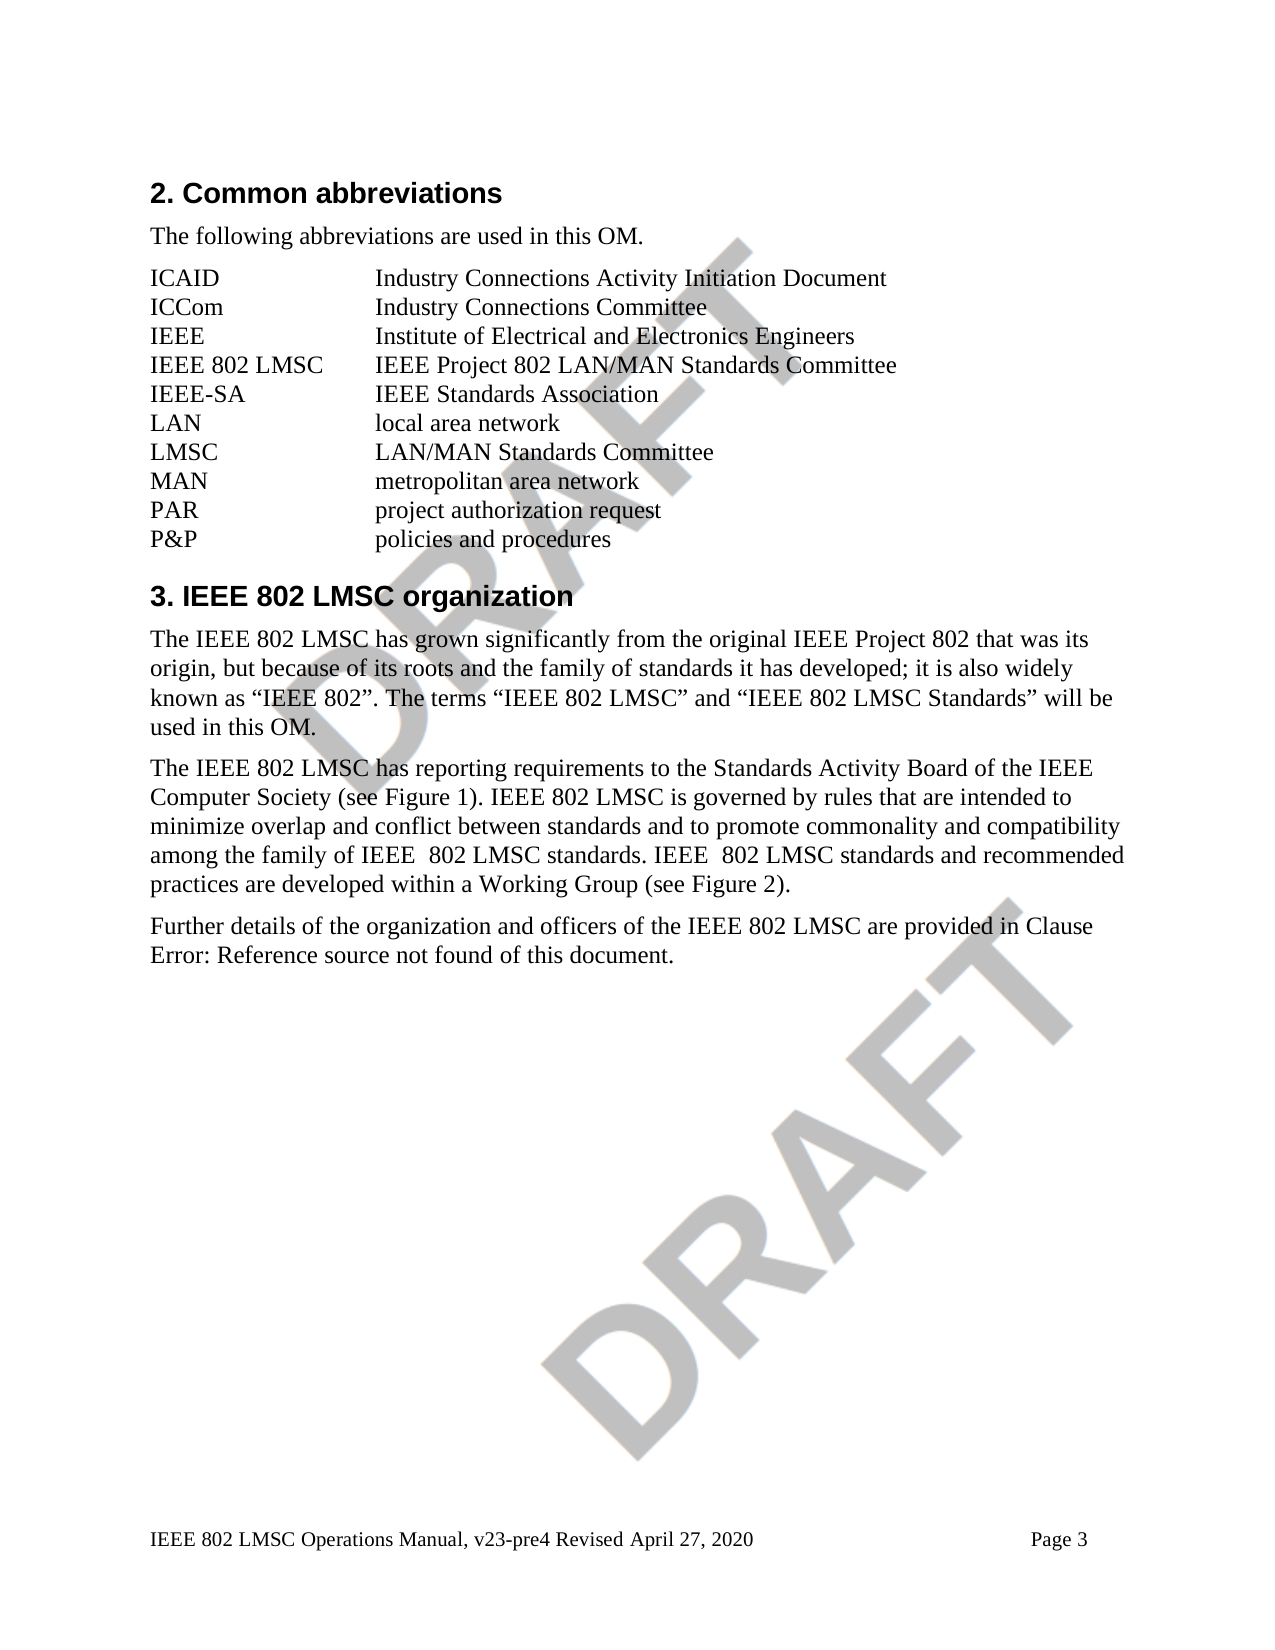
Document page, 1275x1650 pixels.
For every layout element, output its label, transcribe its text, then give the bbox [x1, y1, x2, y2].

text The following abbreviations are used in this OM. [150, 221, 1125, 250]
text LMSC LAN/MAN Standards Committee [150, 437, 1125, 466]
picture [149, 74, 1125, 1575]
text ICCom Industry Connections Committee [150, 292, 1125, 321]
text Further details of the organization and officers of the IEEE 802 LMSC are provided in Clause Error: Reference source not found of this document. [150, 911, 1125, 969]
subtitle IEEE 802 LMSC organization [150, 579, 1125, 612]
text The IEEE 802 LMSC has reporting requirements to the Standards Activity Board of the IEEE Computer Society (see Figure 1). IEEE 802 LMSC is governed by rules that are intended to minimize overlap and conflict between standards and to promote commonality and compatibility among the family of IEEE802 LMSC standards. IEEE802 LMSC standards and recommended practices are developed within a Working Group (see Figure 2). [150, 753, 1125, 898]
text IEEE 802 LMSC IEEE Project 802 LAN/MAN Standards Committee [150, 350, 1125, 379]
text P&P policies and procedures [150, 524, 1125, 553]
text PAR project authorization request [150, 495, 1125, 524]
subtitle Common abbreviations [150, 176, 1125, 209]
text LAN local area network [150, 408, 1125, 437]
text IEEE Institute of Electrical and Electronics Engineers [150, 321, 1125, 350]
text MAN metropolitan area network [150, 466, 1125, 495]
text IEEE-SA IEEE Standards Association [150, 379, 1125, 408]
text The IEEE 802 LMSC has grown significantly from the original IEEE Project 802 that was its origin, but because of its roots and the family of standards it has developed; it is also widely known as “IEEE 802”. The terms “IEEE 802 LMSC” and “IEEE 802 LMSC Standards” will be used in this OM. [150, 624, 1125, 741]
